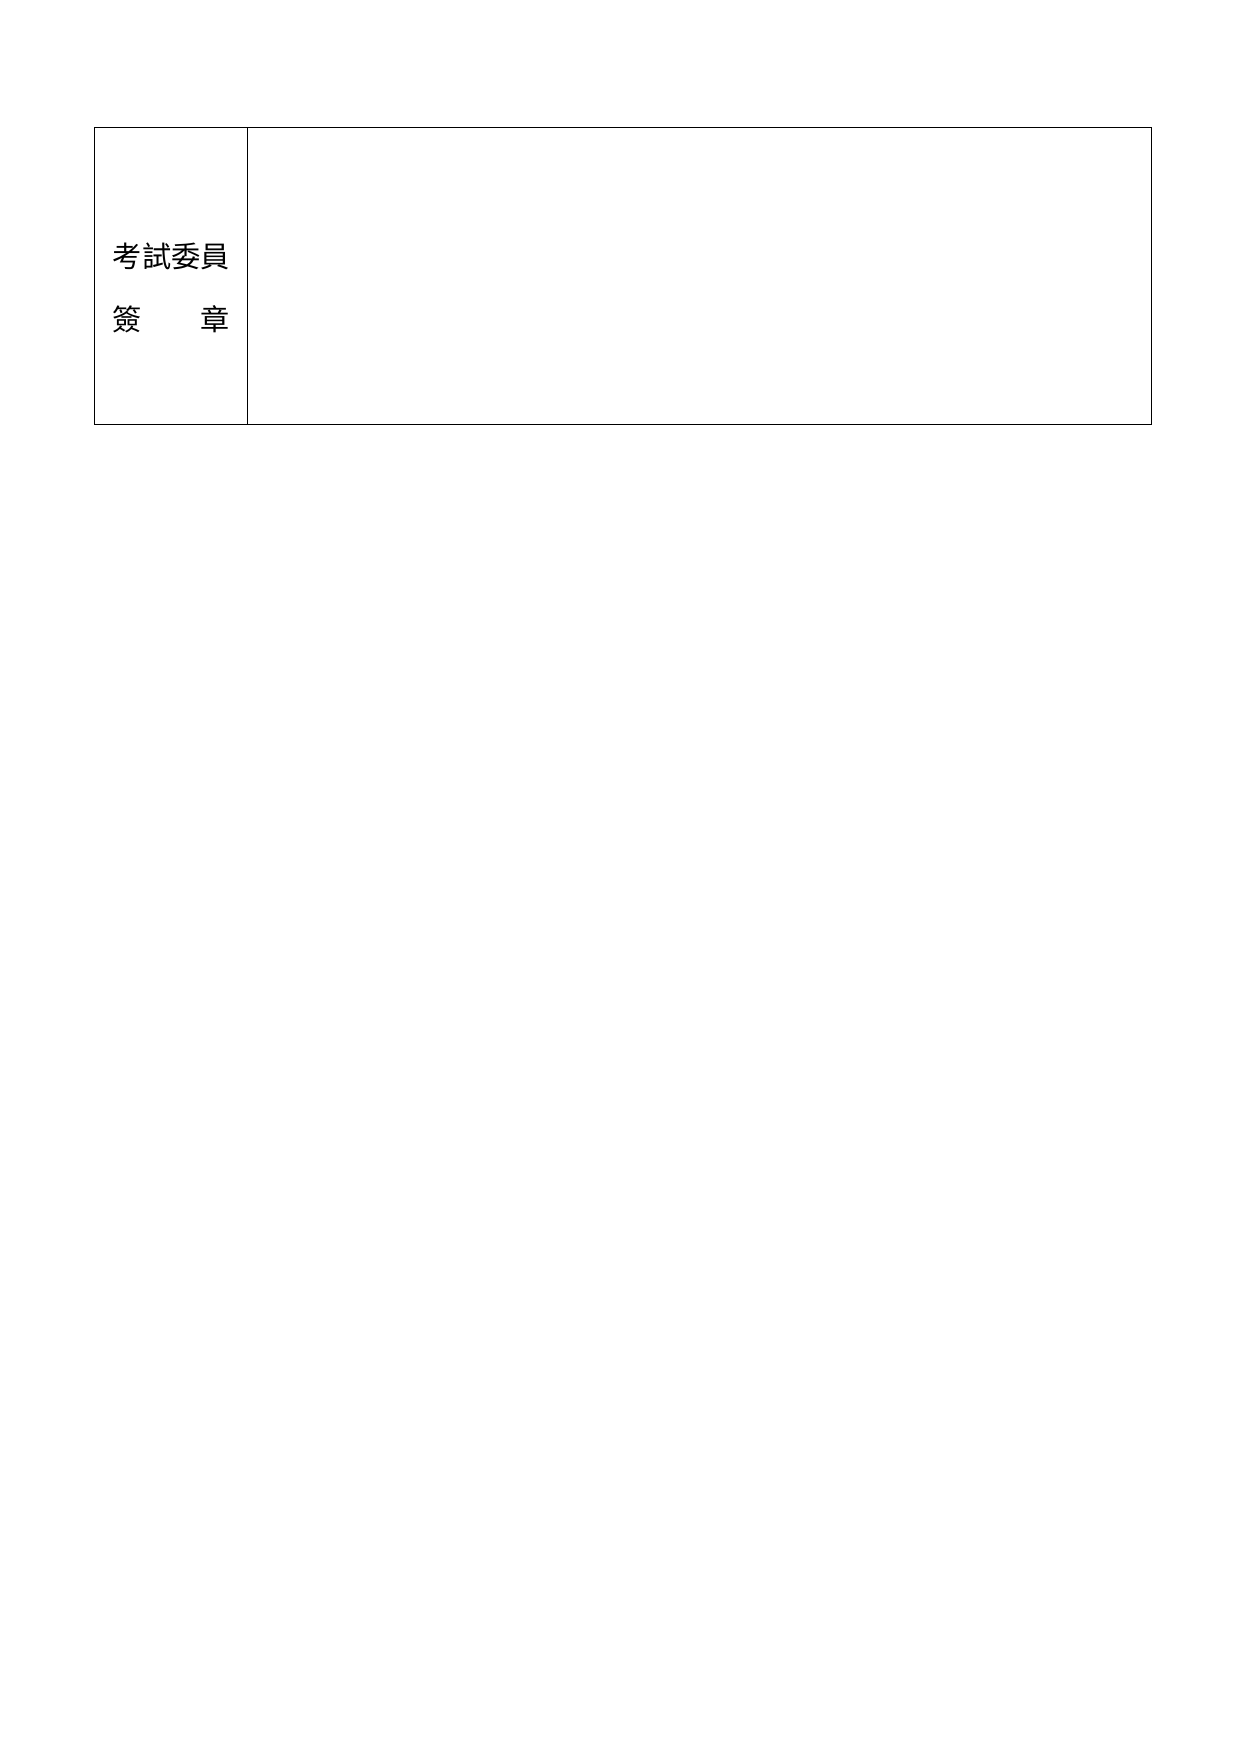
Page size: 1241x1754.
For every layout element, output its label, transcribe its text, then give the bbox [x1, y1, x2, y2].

table_cell [248, 128, 1151, 424]
table_cell 考試委員 簽 章 [95, 128, 247, 424]
